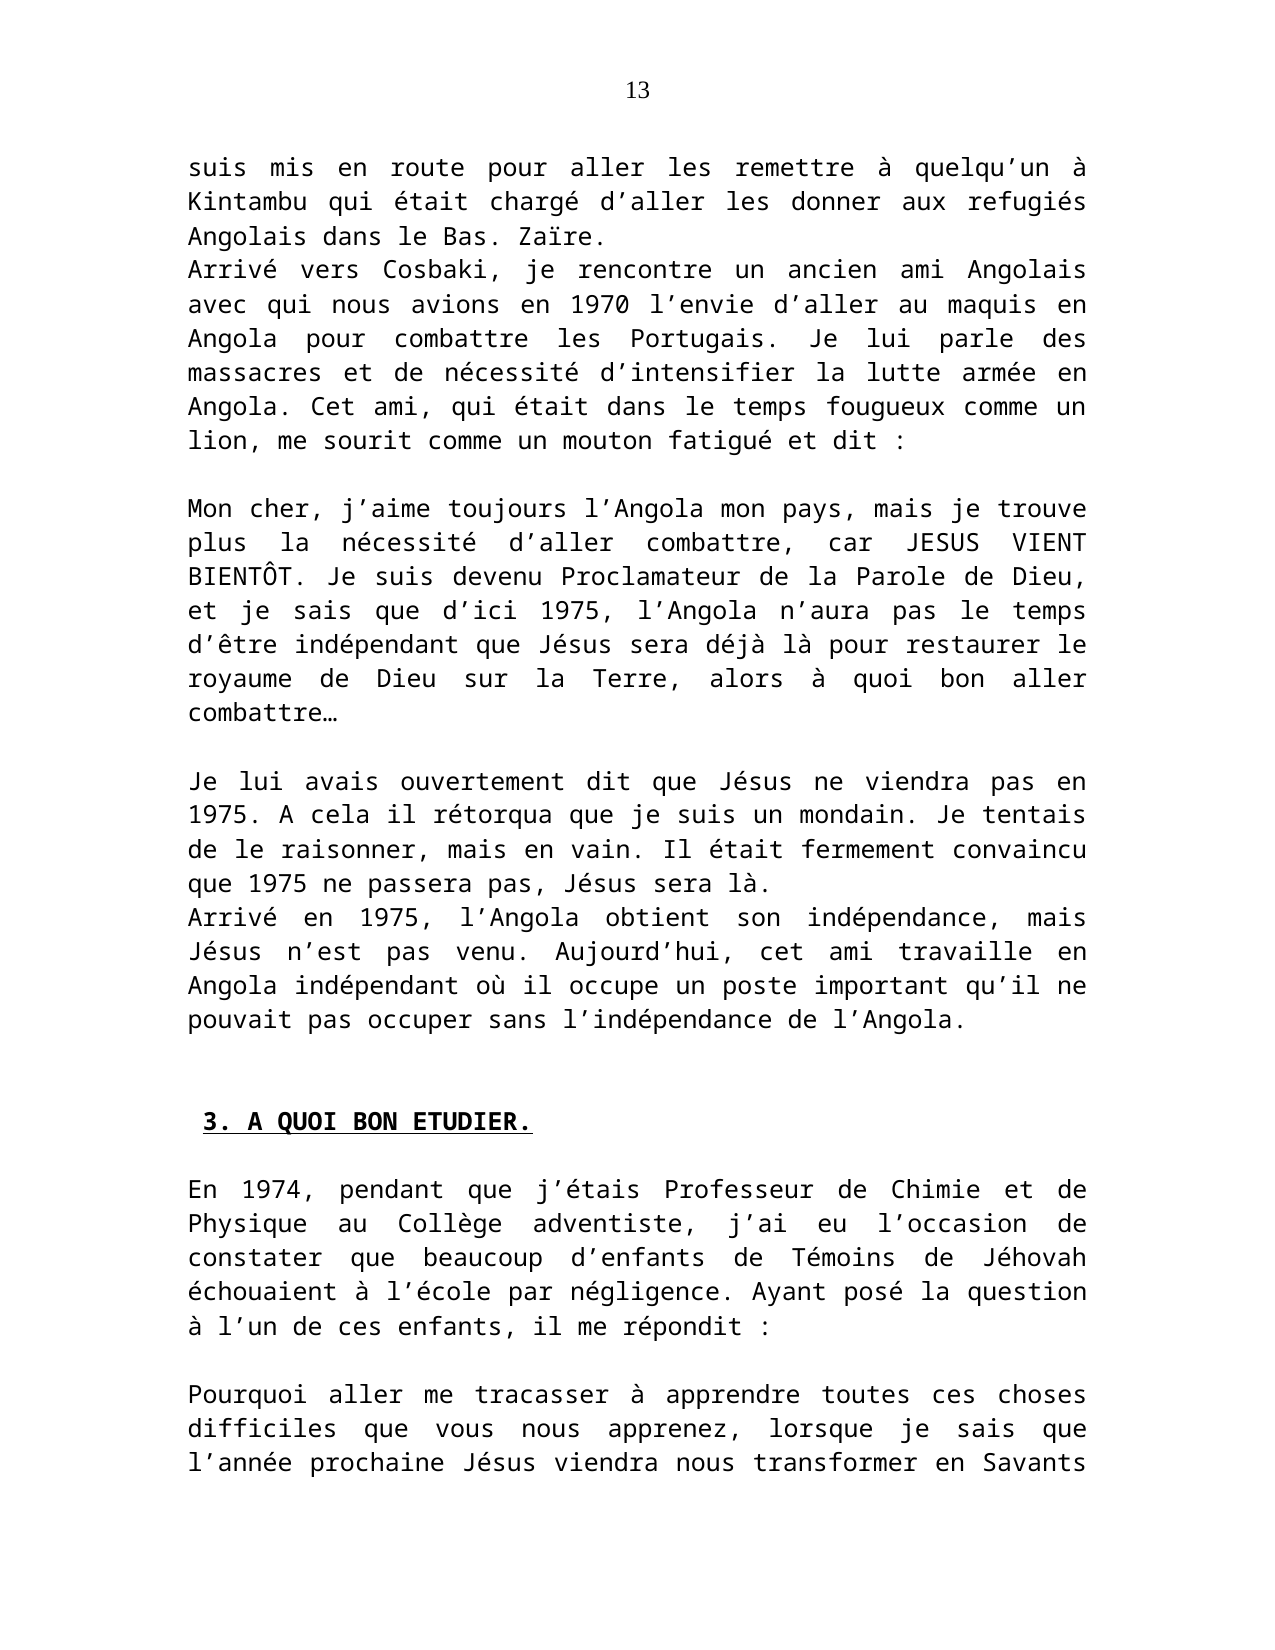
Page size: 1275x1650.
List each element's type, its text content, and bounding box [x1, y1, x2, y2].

text suis mis en route pour aller les remettre à quelqu’un à Kintambu qui était chargé d’aller les donner aux refugiés Angolais dans le Bas. Zaïre. [187, 150, 1087, 252]
text Je lui avais ouvertement dit que Jésus ne viendra pas en 1975. A cela il rétorqua que je suis un mondain. Je tentais de le raisonner, mais en vain. Il était fermement convaincu que 1975 ne passera pas, Jésus sera là. [187, 763, 1087, 899]
text Pourquoi aller me tracasser à apprendre toutes ces choses difficiles que vous nous apprenez, lorsque je sais que l’année prochaine Jésus viendra nous transformer en Savants [187, 1376, 1087, 1478]
text Arrivé en 1975, l’Angola obtient son indépendance, mais Jésus n’est pas venu. Aujourd’hui, cet ami travaille en Angola indépendant où il occupe un poste important qu’il ne pouvait pas occuper sans l’indépendance de l’Angola. [187, 899, 1087, 1036]
text En 1974, pendant que j’étais Professeur de Chimie et de Physique au Collège adventiste, j’ai eu l’occasion de constater que beaucoup d’enfants de Témoins de Jéhovah échouaient à l’école par négligence. Ayant posé la question à l’un de ces enfants, il me répondit : [187, 1172, 1087, 1342]
subtitle 3. A QUOI BON ETUDIER. [187, 1104, 1087, 1138]
text Arrivé vers Cosbaki, je rencontre un ancien ami Angolais avec qui nous avions en 1970 l’envie d’aller au maquis en Angola pour combattre les Portugais. Je lui parle des massacres et de nécessité d’intensifier la lutte armée en Angola. Cet ami, qui était dans le temps fougueux comme un lion, me sourit comme un mouton fatigué et dit : [187, 252, 1087, 457]
text Mon cher, j’aime toujours l’Angola mon pays, mais je trouve plus la nécessité d’aller combattre, car JESUS VIENT BIENTÔT. Je suis devenu Proclamateur de la Parole de Dieu, et je sais que d’ici 1975, l’Angola n’aura pas le temps d’être indépendant que Jésus sera déjà là pour restaurer le royaume de Dieu sur la Terre, alors à quoi bon aller combattre… [187, 491, 1087, 729]
